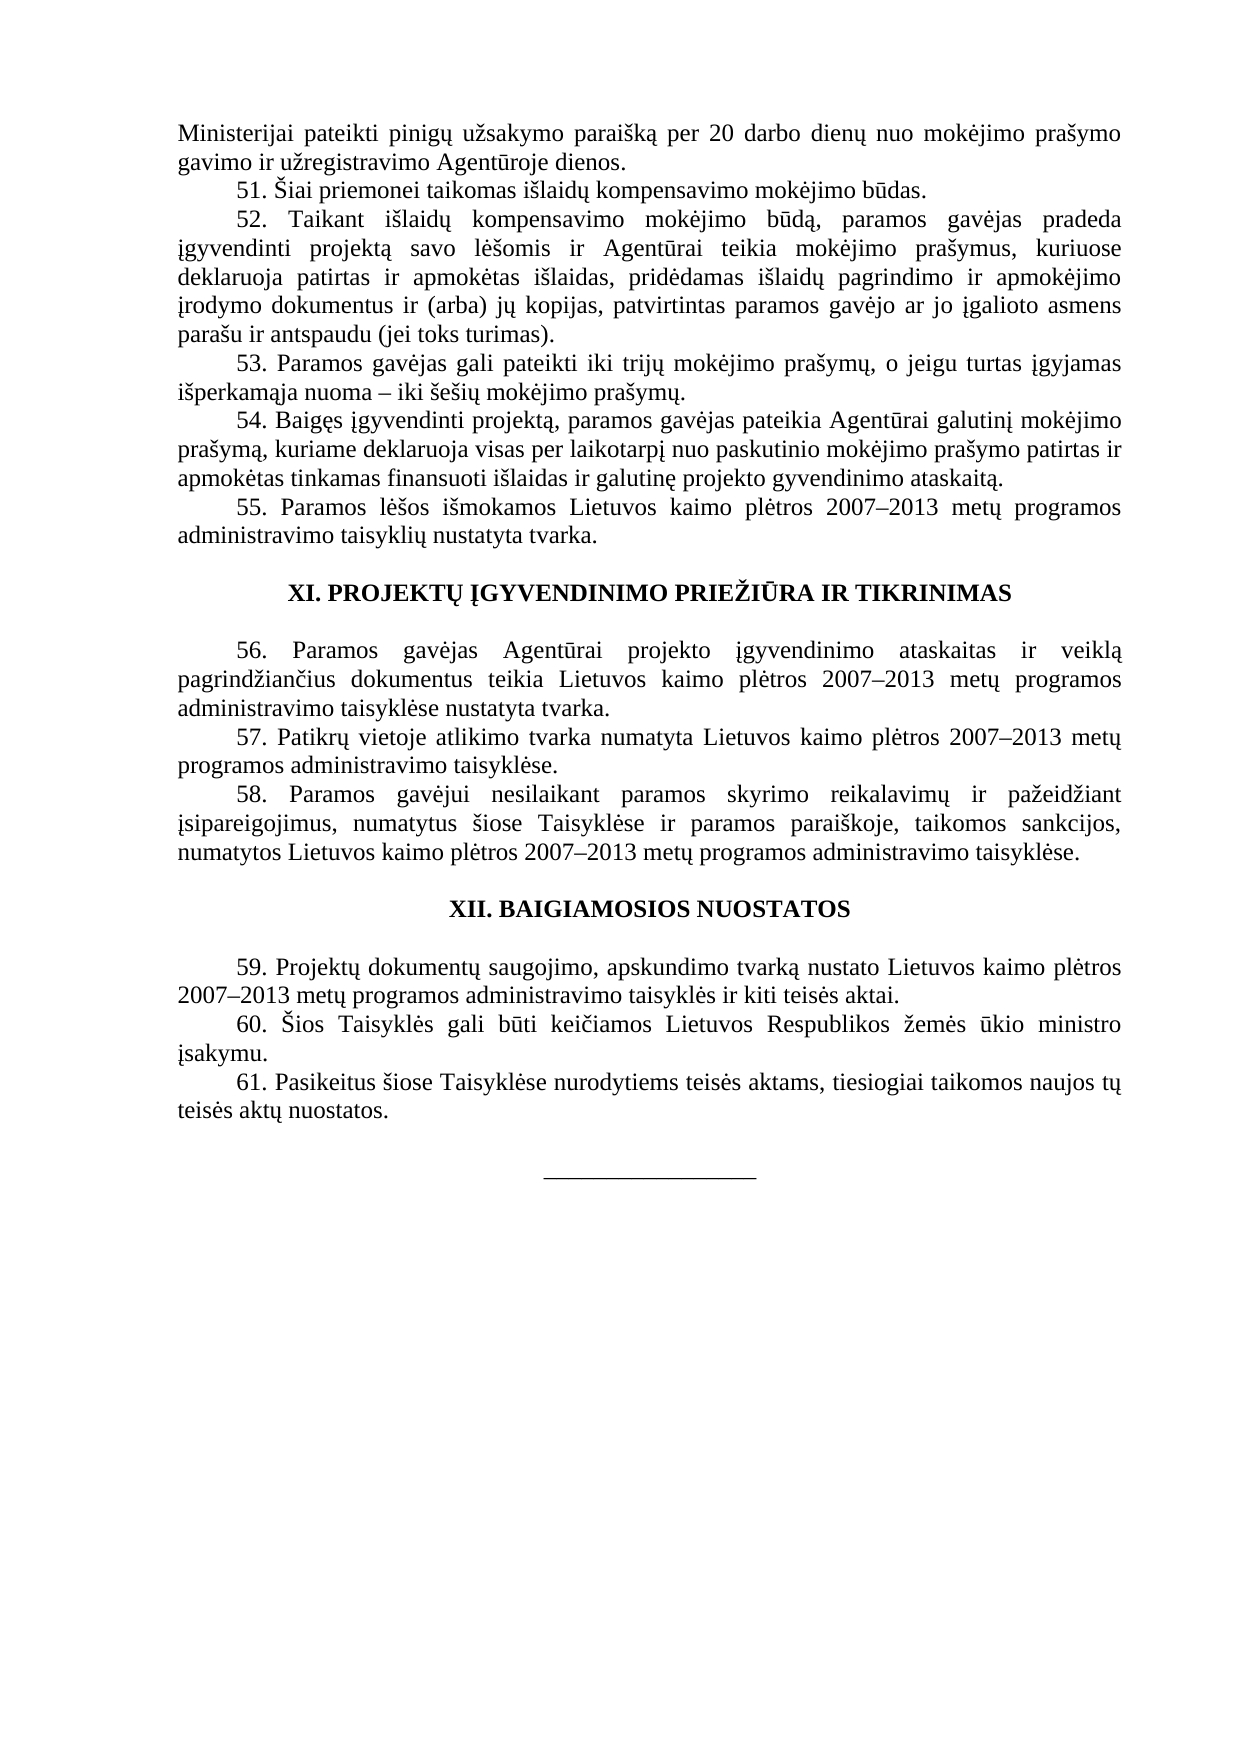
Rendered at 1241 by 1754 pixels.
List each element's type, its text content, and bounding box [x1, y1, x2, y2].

text 51. Šiai priemonei taikomas išlaidų kompensavimo mokėjimo būdas. [177, 176, 1122, 204]
text 57. Patikrų vietoje atlikimo tvarka numatyta Lietuvos kaimo plėtros 2007–2013 metų programos administravimo taisyklėse. [177, 722, 1122, 779]
text 58. Paramos gavėjui nesilaikant paramos skyrimo reikalavimų ir pažeidžiant įsipareigojimus, numatytus šiose Taisyklėse ir paramos paraiškoje, taikomos sankcijos, numatytos Lietuvos kaimo plėtros 2007–2013 metų programos administravimo taisyklėse. [177, 779, 1122, 866]
text XI. PROJEKTŲ ĮGYVENDINIMO PRIEŽIŪRA IR TIKRINIMAS [177, 578, 1122, 607]
text 53. Paramos gavėjas gali pateikti iki trijų mokėjimo prašymų, o jeigu turtas įgyjamas išperkamąja nuoma – iki šešių mokėjimo prašymų. [177, 348, 1122, 406]
text _________________ [177, 1153, 1122, 1182]
text 56. Paramos gavėjas Agentūrai projekto įgyvendinimo ataskaitas ir veiklą pagrindžiančius dokumentus teikia Lietuvos kaimo plėtros 2007–2013 metų programos administravimo taisyklėse nustatyta tvarka. [177, 636, 1122, 722]
text 55. Paramos lėšos išmokamos Lietuvos kaimo plėtros 2007–2013 metų programos administravimo taisyklių nustatyta tvarka. [177, 492, 1122, 549]
text XII. BAIGIAMOSIOS NUOSTATOS [177, 894, 1122, 923]
text 59. Projektų dokumentų saugojimo, apskundimo tvarką nustato Lietuvos kaimo plėtros 2007–2013 metų programos administravimo taisyklės ir kiti teisės aktai. [177, 952, 1122, 1009]
text 52. Taikant išlaidų kompensavimo mokėjimo būdą, paramos gavėjas pradeda įgyvendinti projektą savo lėšomis ir Agentūrai teikia mokėjimo prašymus, kuriuose deklaruoja patirtas ir apmokėtas išlaidas, pridėdamas išlaidų pagrindimo ir apmokėjimo įrodymo dokumentus ir (arba) jų kopijas, patvirtintas paramos gavėjo ar jo įgalioto asmens parašu ir antspaudu (jei toks turimas). [177, 204, 1122, 348]
text Ministerijai pateikti pinigų užsakymo paraišką per 20 darbo dienų nuo mokėjimo prašymo gavimo ir užregistravimo Agentūroje dienos. [177, 118, 1122, 176]
text 61. Pasikeitus šiose Taisyklėse nurodytiems teisės aktams, tiesiogiai taikomos naujos tų teisės aktų nuostatos. [177, 1067, 1122, 1124]
text 60. Šios Taisyklės gali būti keičiamos Lietuvos Respublikos žemės ūkio ministro įsakymu. [177, 1009, 1122, 1067]
text 54. Baigęs įgyvendinti projektą, paramos gavėjas pateikia Agentūrai galutinį mokėjimo prašymą, kuriame deklaruoja visas per laikotarpį nuo paskutinio mokėjimo prašymo patirtas ir apmokėtas tinkamas finansuoti išlaidas ir galutinę projekto gyvendinimo ataskaitą. [177, 406, 1122, 492]
